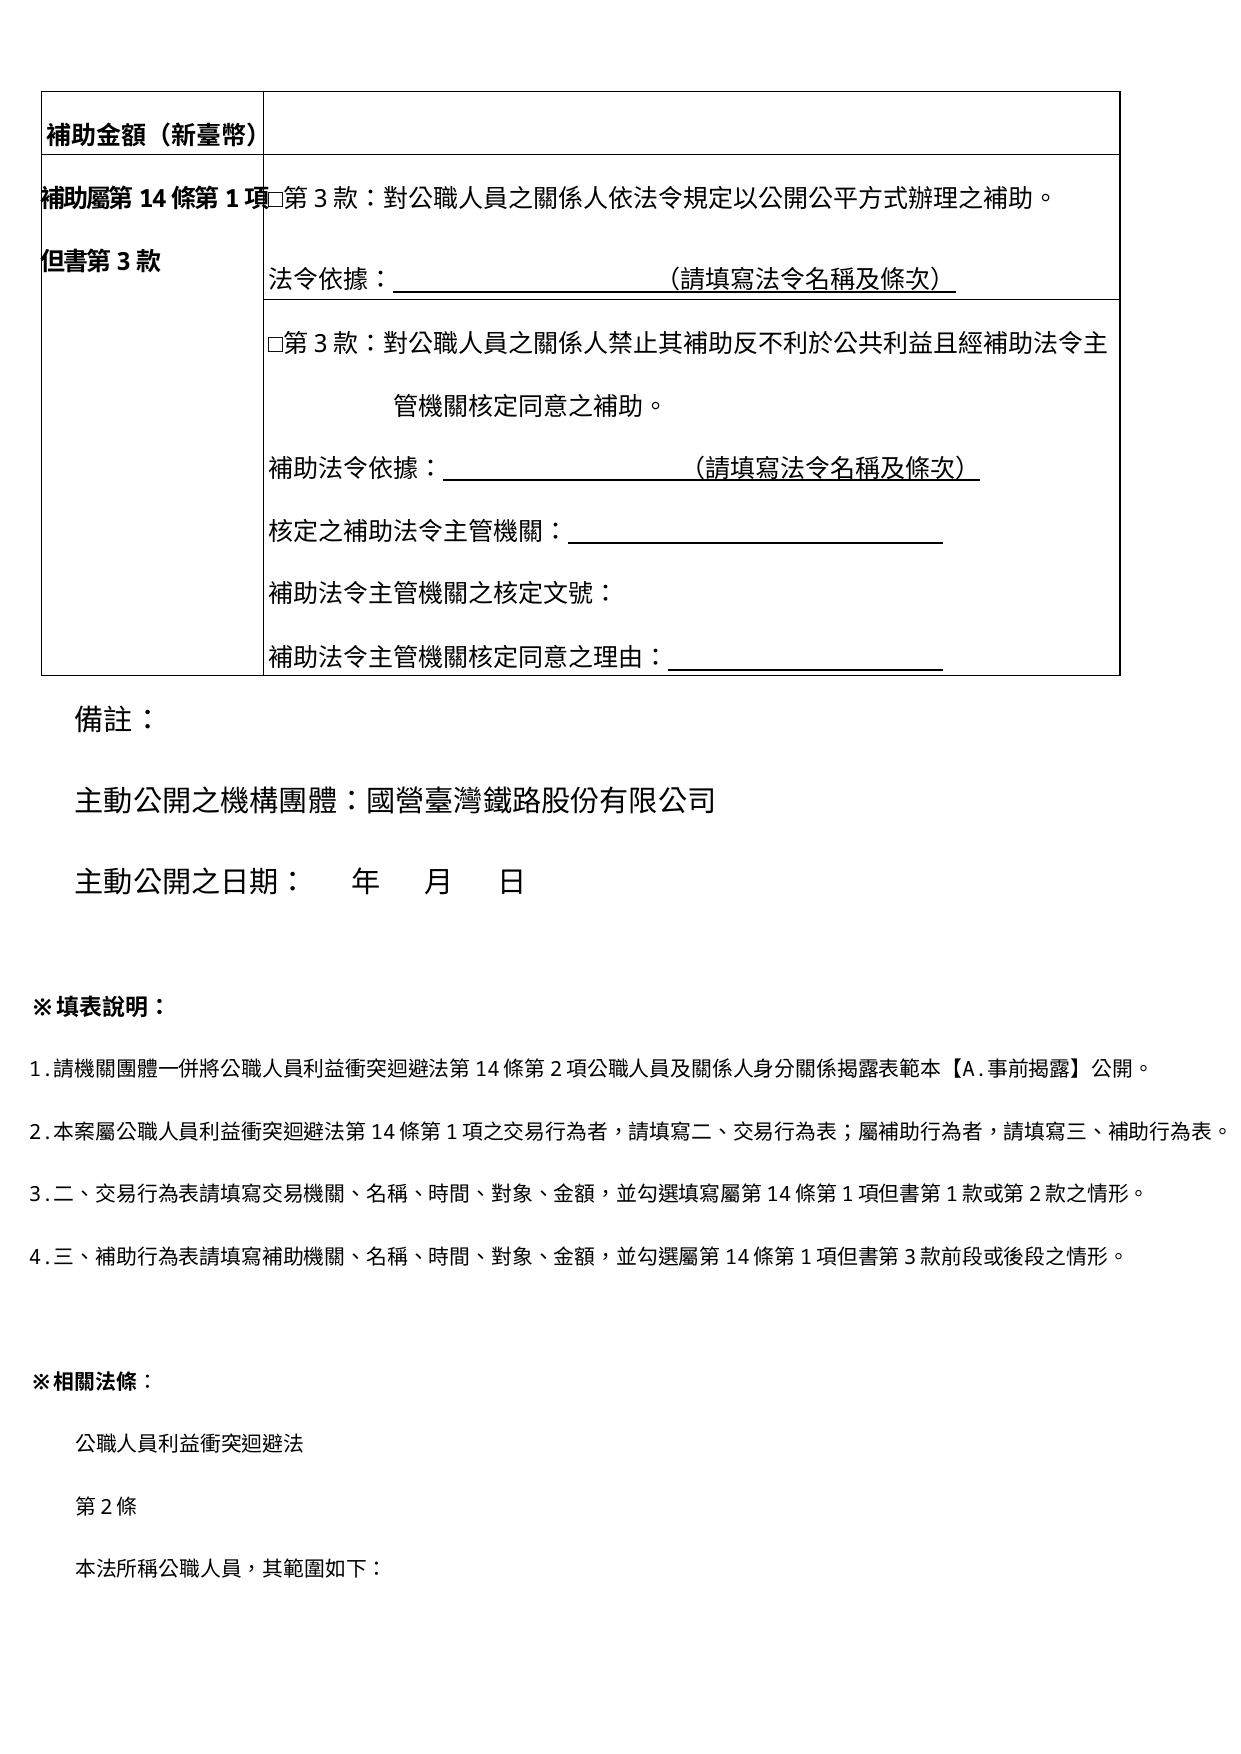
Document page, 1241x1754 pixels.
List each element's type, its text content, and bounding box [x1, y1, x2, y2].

text 1.請機關團體一併將公職人員利益衝突迴避法第14條第2項公職人員及關係人身分關係揭露表範本【A.事前揭露】公開。 [1, 1026, 1219, 1088]
text 公職人員利益衝突迴避法 [75, 1401, 1125, 1463]
text 主動公開之日期： 年 月 日 [30, 838, 1234, 901]
text 主動公開之機構團體：國營臺灣鐵路股份有限公司 [30, 757, 1234, 820]
table_cell 補助金額（新臺幣） [42, 92, 263, 154]
table_cell [264, 92, 1119, 154]
text ※相關法條： [1, 1338, 1219, 1401]
text 本法所稱公職人員，其範圍如下： [75, 1526, 1125, 1588]
text 2.本案屬公職人員利益衝突迴避法第14條第1項之交易行為者，請填寫二、交易行為表；屬補助行為者，請填寫三、補助行為表。 [1, 1088, 1219, 1151]
table_cell □第3款：對公職人員之關係人禁止其補助反不利於公共利益且經補助法令主 管機關核定同意之補助。 補助法令依據： （請填寫法令名稱及條次） 核定之補助法令主管機關： 補助法令主管機關之核定文號： 補助法令主管機關核定同意之理由： [264, 300, 1119, 675]
table_cell 補助屬第14條第1項 但書第3款 [42, 155, 263, 675]
text ※填表說明： [1, 963, 1219, 1026]
text 4.三、補助行為表請填寫補助機關、名稱、時間、對象、金額，並勾選屬第14條第1項但書第3款前段或後段之情形。 [1, 1213, 1219, 1276]
text 第2條 [75, 1463, 1125, 1526]
text 備註： [30, 676, 1234, 738]
table_cell □第3款：對公職人員之關係人依法令規定以公開公平方式辦理之補助。 法令依據： （請填寫法令名稱及條次） [264, 155, 1119, 299]
text 3.二、交易行為表請填寫交易機關、名稱、時間、對象、金額，並勾選填寫屬第14條第1項但書第1款或第2款之情形。 [1, 1151, 1219, 1213]
